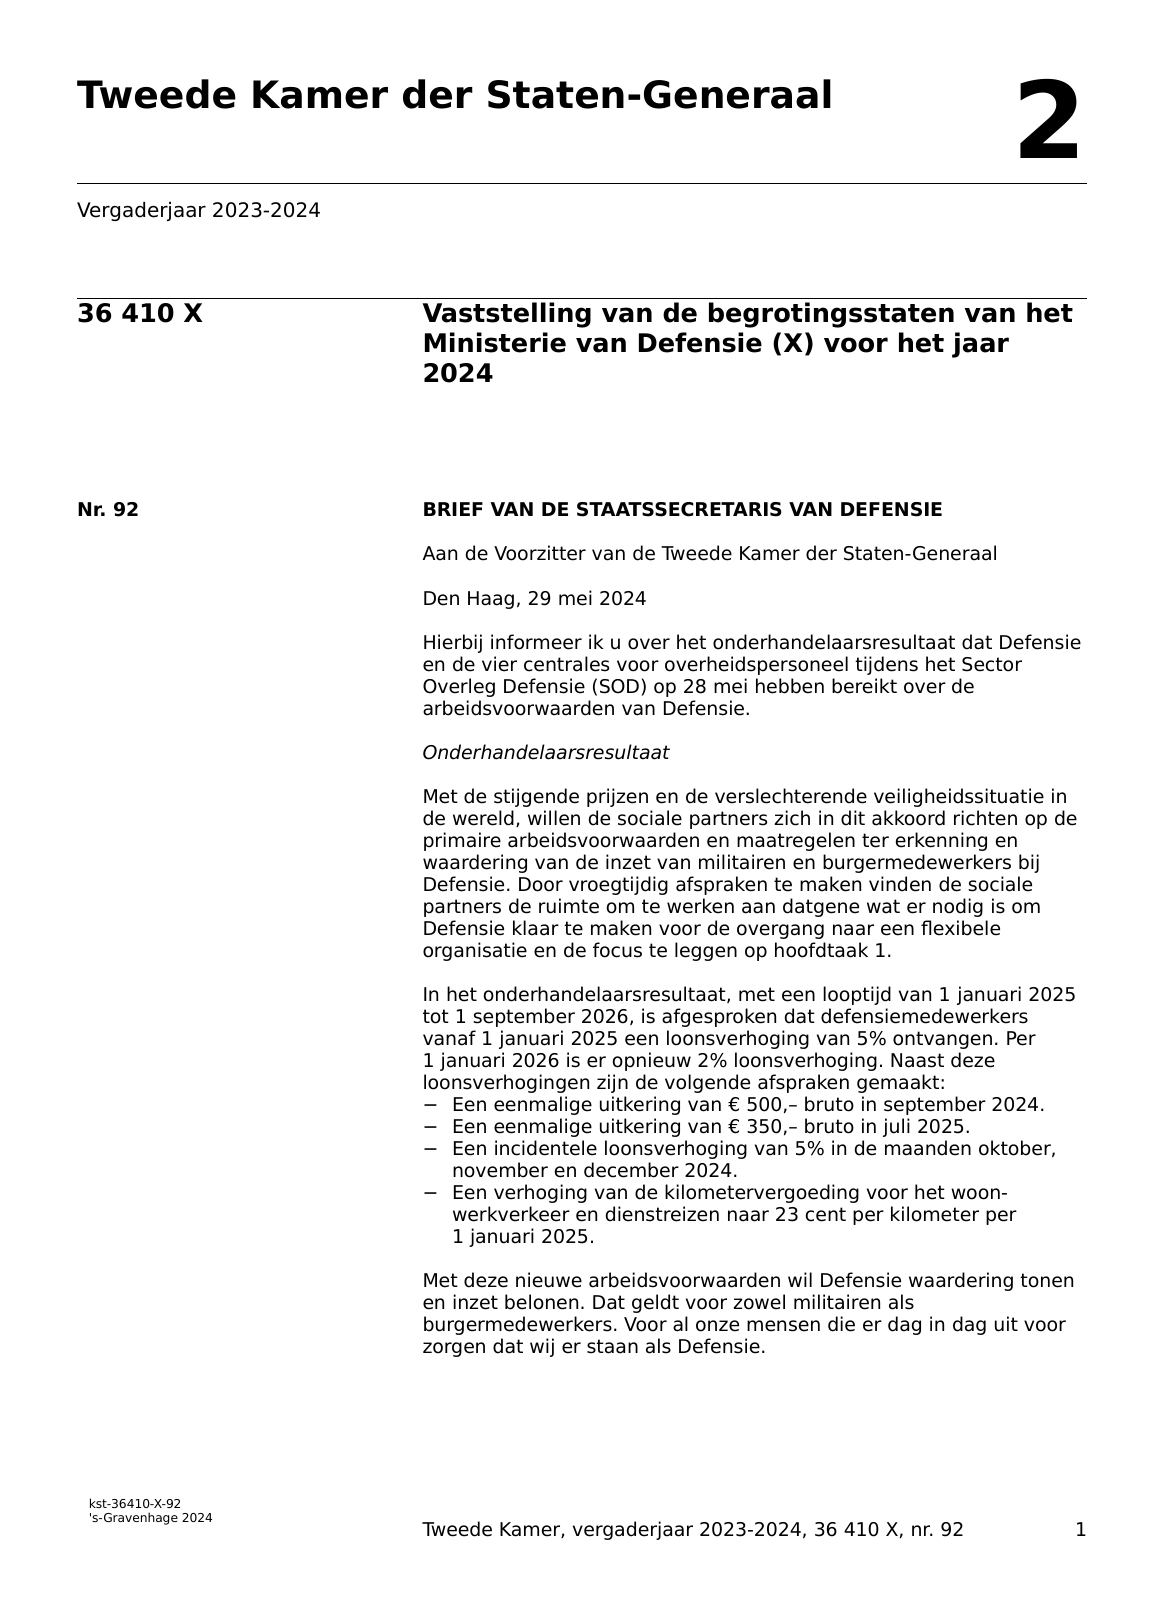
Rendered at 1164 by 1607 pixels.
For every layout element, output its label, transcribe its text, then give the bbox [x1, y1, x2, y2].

text kst-36410-X-92 [88, 1497, 323, 1511]
text − Een incidentele loonsverhoging van 5% in de maanden oktober, november en december 2024. [422, 1138, 1087, 1182]
table_header Tweede Kamer der Staten-Generaal [77, 59, 886, 183]
text − Een eenmalige uitkering van € 500,– bruto in september 2024. [422, 1094, 1087, 1116]
text In het onderhandelaarsresultaat, met een looptijd van 1 januari 2025 tot 1 september 2026, is afgesproken dat defensiemedewerkers vanaf 1 januari 2025 een loonsverhoging van 5% ontvangen. Per 1 januari 2026 is er opnieuw 2% loonsverhoging. Naast deze loonsverhogingen zijn de volgende afspraken gemaakt: [422, 984, 1087, 1094]
text Met deze nieuwe arbeidsvoorwaarden wil Defensie waardering tonen en inzet belonen. Dat geldt voor zowel militairen als burgermedewerkers. Voor al onze mensen die er dag in dag uit voor zorgen dat wij er staan als Defensie. [422, 1270, 1087, 1358]
table_header 2 [886, 59, 1087, 183]
subtitle Nr. 92 BRIEF VAN DE STAATSSECRETARIS VAN DEFENSIE [77, 499, 1087, 521]
subtitle Onderhandelaarsresultaat [422, 742, 1087, 764]
text Aan de Voorzitter van de Tweede Kamer der Staten-Generaal [422, 543, 1087, 565]
text − Een verhoging van de kilometervergoeding voor het woon-werkverkeer en dienstreizen naar 23 cent per kilometer per 1 januari 2025. [422, 1182, 1087, 1248]
text − Een eenmalige uitkering van € 350,– bruto in juli 2025. [422, 1116, 1087, 1138]
text Hierbij informeer ik u over het onderhandelaarsresultaat dat Defensie en de vier centrales voor overheidspersoneel tijdens het Sector Overleg Defensie (SOD) op 28 mei hebben bereikt over de arbeidsvoorwaarden van Defensie. [422, 632, 1087, 719]
text Met de stijgende prijzen en de verslechterende veiligheidssituatie in de wereld, willen de sociale partners zich in dit akkoord richten op de primaire arbeidsvoorwaarden en maatregelen ter erkenning en waardering van de inzet van militairen en burgermedewerkers bij Defensie. Door vroegtijdig afspraken te maken vinden de sociale partners de ruimte om te werken aan datgene wat er nodig is om Defensie klaar te maken voor de overgang naar een flexibele organisatie en de focus te leggen op hoofdtaak 1. [422, 786, 1087, 962]
text 's-Gravenhage 2024 [88, 1511, 323, 1525]
table_cell Vergaderjaar 2023-2024 [77, 184, 1087, 298]
text Den Haag, 29 mei 2024 [422, 587, 1087, 609]
subtitle 36 410 X Vaststelling van de begrotingsstaten van het Ministerie van Defensie (X) voor het jaar 2024 [77, 299, 1087, 388]
